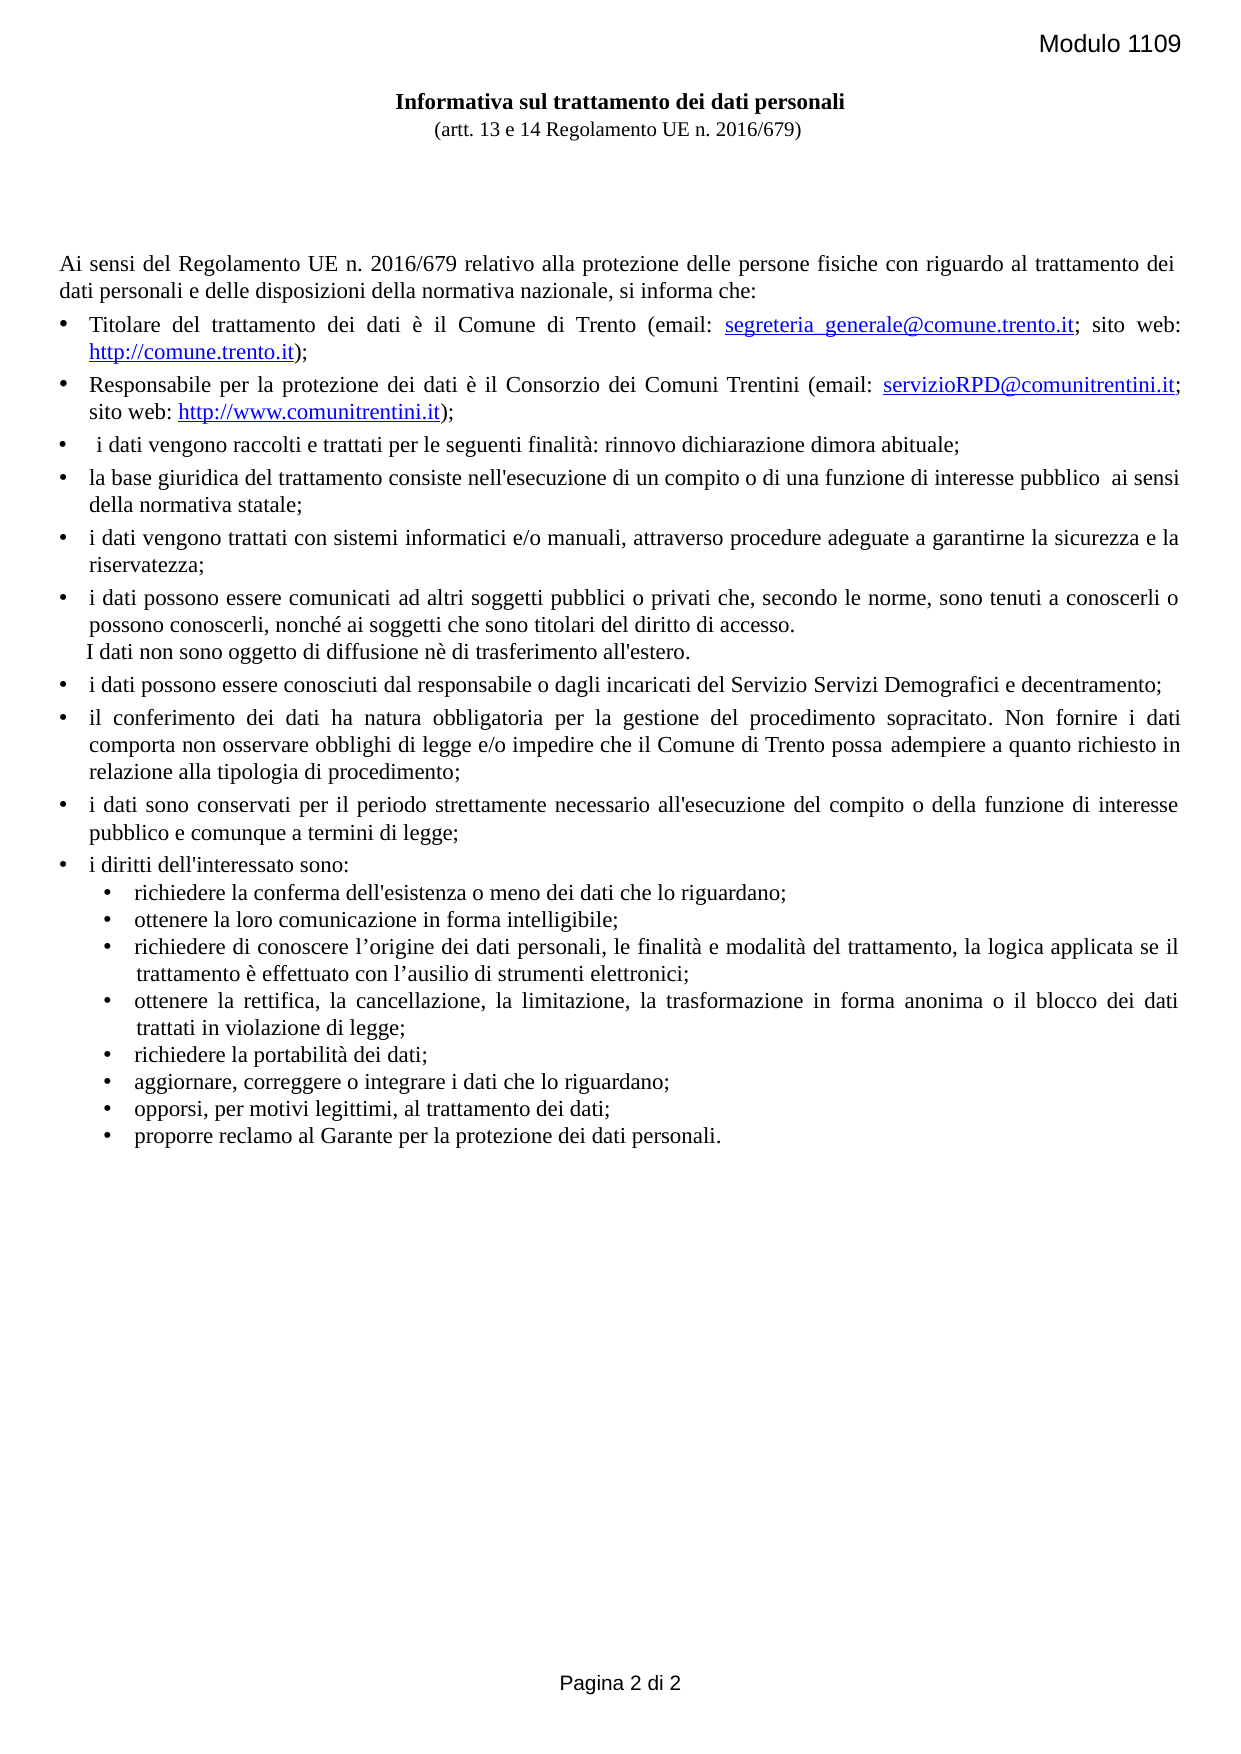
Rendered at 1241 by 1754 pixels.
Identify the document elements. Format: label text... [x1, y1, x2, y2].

list i dati possono essere comunicati ad altri soggetti pubblici o privati che, secondo le norme, sono tenuti a conoscerli o possono conoscerli, nonché ai soggetti che sono titolari del diritto di accesso. [59, 584, 1181, 638]
text Ai sensi del Regolamento UE n. 2016/679 relativo alla protezione delle persone fisiche con riguardo al trattamento dei dati personali e delle disposizioni della normativa nazionale, si informa che: [59, 250, 1176, 304]
list Responsabile per la protezione dei dati è il Consorzio dei Comuni Trentini (email: servizioRPD@comunitrentini.it; sito web: http://www.comunitrentini.it); [59, 370, 1181, 424]
list Titolare del trattamento dei dati è il Comune di Trento (email: segreteria_generale@comune.trento.it; sito web: http://comune.trento.it); [59, 310, 1181, 364]
list richiedere di conoscere l’origine dei dati personali, le finalità e modalità del trattamento, la logica applicata se il trattamento è effettuato con l’ausilio di strumenti elettronici; [103, 932, 1181, 987]
list opporsi, per motivi legittimi, al trattamento dei dati; [103, 1095, 1181, 1122]
list ottenere la loro comunicazione in forma intelligibile; [103, 905, 1181, 932]
list aggiornare, correggere o integrare i dati che lo riguardano; [103, 1068, 1181, 1095]
list ottenere la rettifica, la cancellazione, la limitazione, la trasformazione in forma anonima o il blocco dei dati trattati in violazione di legge; [103, 987, 1181, 1041]
list I dati non sono oggetto di diffusione nè di trasferimento all'estero. [48, 638, 1181, 665]
list i dati possono essere conosciuti dal responsabile o dagli incaricati del Servizio Servizi Demografici e decentramento; [59, 671, 1181, 698]
list la base giuridica del trattamento consiste nell'esecuzione di un compito o di una funzione di interesse pubblico ai sensi della normativa statale; [59, 463, 1181, 518]
text Informativa sul trattamento dei dati personali [59, 88, 1181, 115]
list i diritti dell'interessato sono: [59, 851, 1181, 878]
text (artt. 13 e 14 Regolamento UE n. 2016/679) [59, 115, 1176, 142]
list i dati vengono trattati con sistemi informatici e/o manuali, attraverso procedure adeguate a garantirne la sicurezza e la riservatezza; [59, 524, 1181, 578]
list proporre reclamo al Garante per la protezione dei dati personali. [103, 1122, 1181, 1149]
list il conferimento dei dati ha natura obbligatoria per la gestione del procedimento sopracitato. Non fornire i dati comporta non osservare obblighi di legge e/o impedire che il Comune di Trento possa adempiere a quanto richiesto in relazione alla tipologia di procedimento; [59, 704, 1181, 785]
list richiedere la portabilità dei dati; [103, 1041, 1181, 1068]
list i dati vengono raccolti e trattati per le seguenti finalità: rinnovo dichiarazione dimora abituale; [59, 431, 1181, 458]
list richiedere la conferma dell'esistenza o meno dei dati che lo riguardano; [103, 878, 1181, 905]
list i dati sono conservati per il periodo strettamente necessario all'esecuzione del compito o della funzione di interesse pubblico e comunque a termini di legge; [59, 791, 1181, 845]
